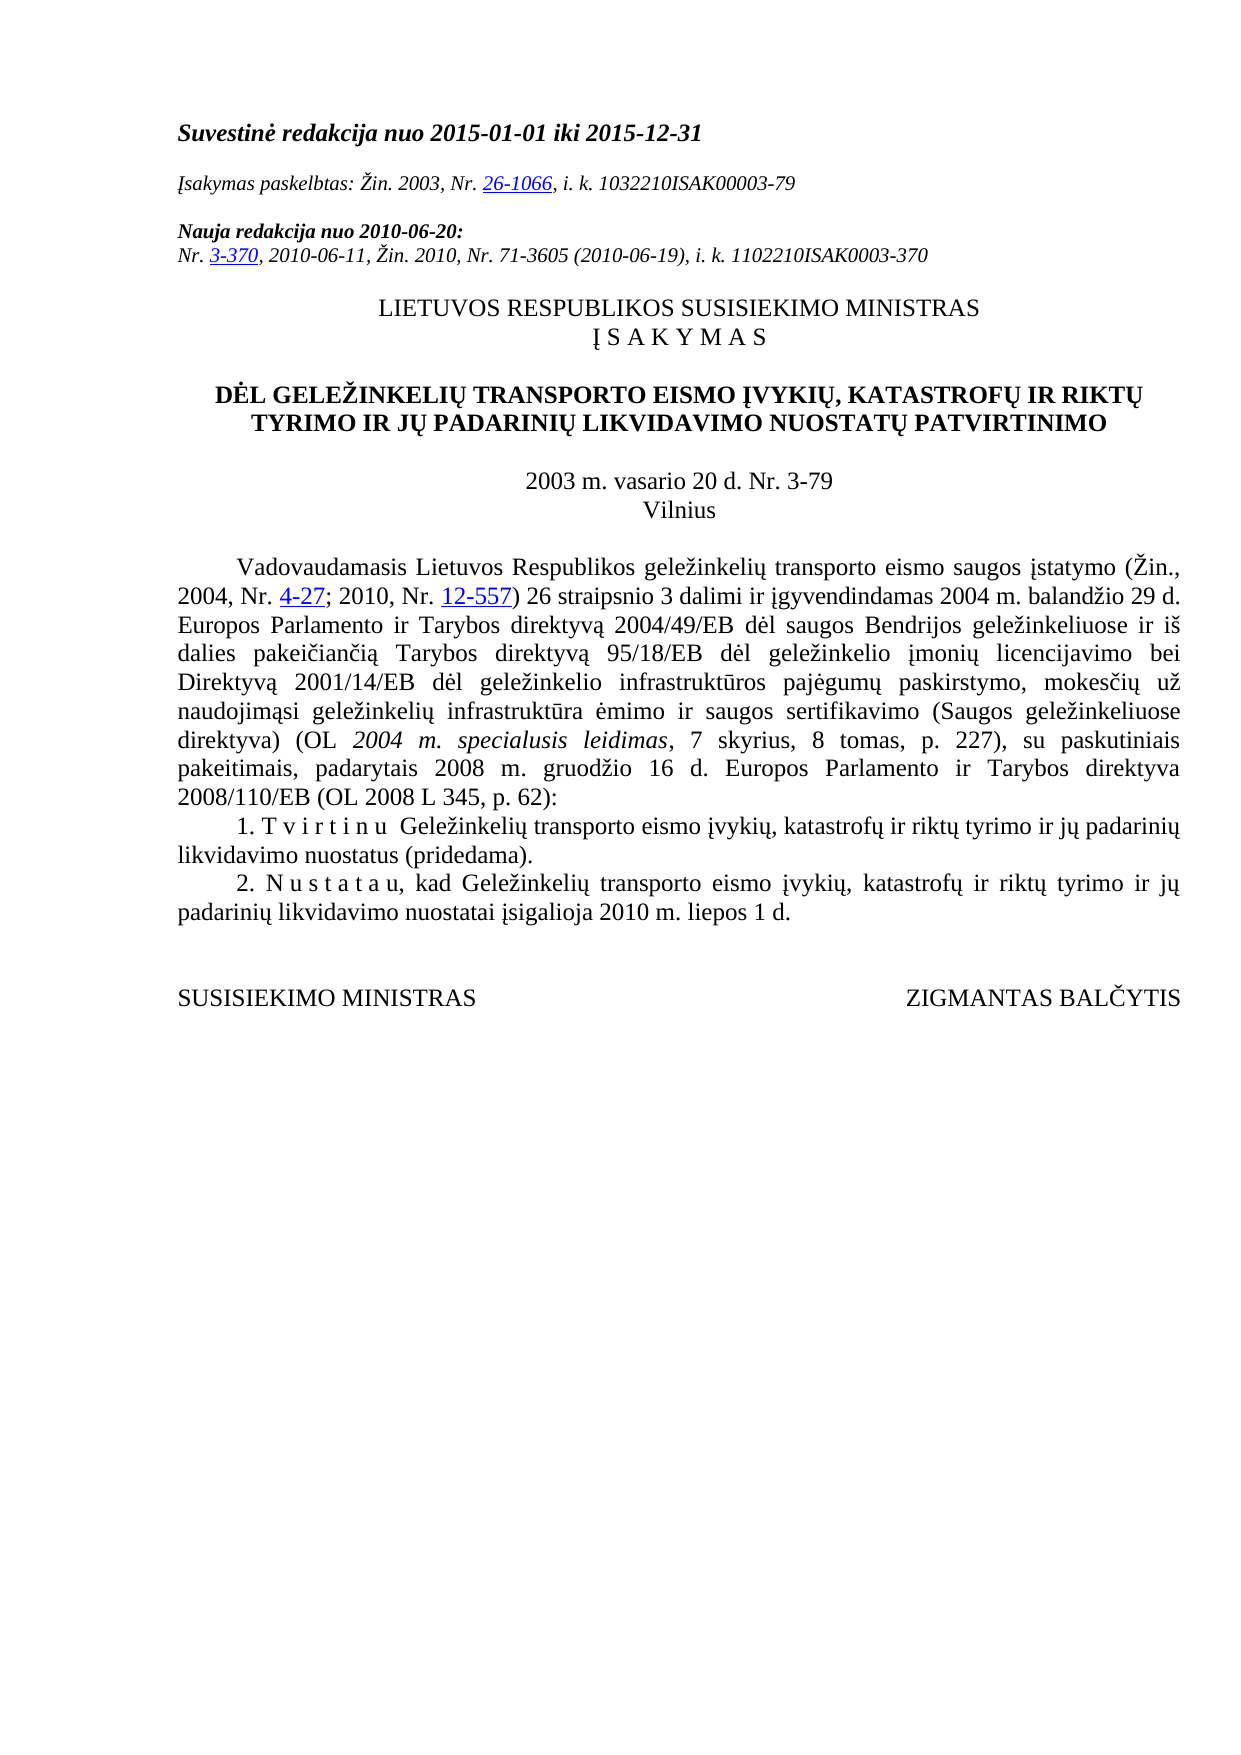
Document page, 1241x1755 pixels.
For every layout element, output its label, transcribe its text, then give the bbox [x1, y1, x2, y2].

text LIETUVOS RESPUBLIKOS SUSISIEKIMO MINISTRAS [177, 293, 1181, 322]
text 2. Nustatau, kad Geležinkelių transporto eismo įvykių, katastrofų ir riktų tyrimo ir jų padarinių likvidavimo nuostatai įsigalioja 2010 m. liepos 1 d. [177, 868, 1181, 926]
text Nauja redakcija nuo 2010-06-20: [177, 219, 1181, 243]
text Vadovaudamasis Lietuvos Respublikos geležinkelių transporto eismo saugos įstatymo (Žin., 2004, Nr. 4-27; 2010, Nr. 12-557) 26 straipsnio 3 dalimi ir įgyvendindamas 2004 m. balandžio 29 d. Europos Parlamento ir Tarybos direktyvą 2004/49/EB dėl saugos Bendrijos geležinkeliuose ir iš dalies pakeičiančią Tarybos direktyvą 95/18/EB dėl geležinkelio įmonių licencijavimo bei Direktyvą 2001/14/EB dėl geležinkelio infrastruktūros pajėgumų paskirstymo, mokesčių už naudojimąsi geležinkelių infrastruktūra ėmimo ir saugos sertifikavimo (Saugos geležinkeliuose direktyva) (OL 2004 m. specialusis leidimas, 7 skyrius, 8 tomas, p. 227), su paskutiniais pakeitimais, padarytais 2008 m. gruodžio 16 d. Europos Parlamento ir Tarybos direktyva 2008/110/EB (OL 2008 L 345, p. 62): [177, 552, 1181, 811]
text ĮSAKYMAS [177, 322, 1181, 351]
text DĖL GELEŽINKELIŲ TRANSPORTO EISMO ĮVYKIŲ, KATASTROFŲ IR RIKTŲ TYRIMO IR JŲ PADARINIŲ LIKVIDAVIMO NUOSTATŲ PATVIRTINIMO [177, 380, 1181, 437]
text Vilnius [177, 495, 1181, 523]
text 1. Tvirtinu Geležinkelių transporto eismo įvykių, katastrofų ir riktų tyrimo ir jų padarinių likvidavimo nuostatus (pridedama). [177, 811, 1181, 868]
text Nr. 3-370, 2010-06-11, Žin. 2010, Nr. 71-3605 (2010-06-19), i. k. 1102210ISAK0003-370 [177, 243, 1181, 267]
text Suvestinė redakcija nuo 2015-01-01 iki 2015-12-31 [177, 118, 1181, 147]
text 2003 m. vasario 20 d. Nr. 3-79 [177, 466, 1181, 495]
text SUSISIEKIMO MINISTRAS ZIGMANTAS BALČYTIS [177, 983, 1181, 1012]
text Įsakymas paskelbtas: Žin. 2003, Nr. 26-1066, i. k. 1032210ISAK00003-79 [177, 171, 1181, 195]
